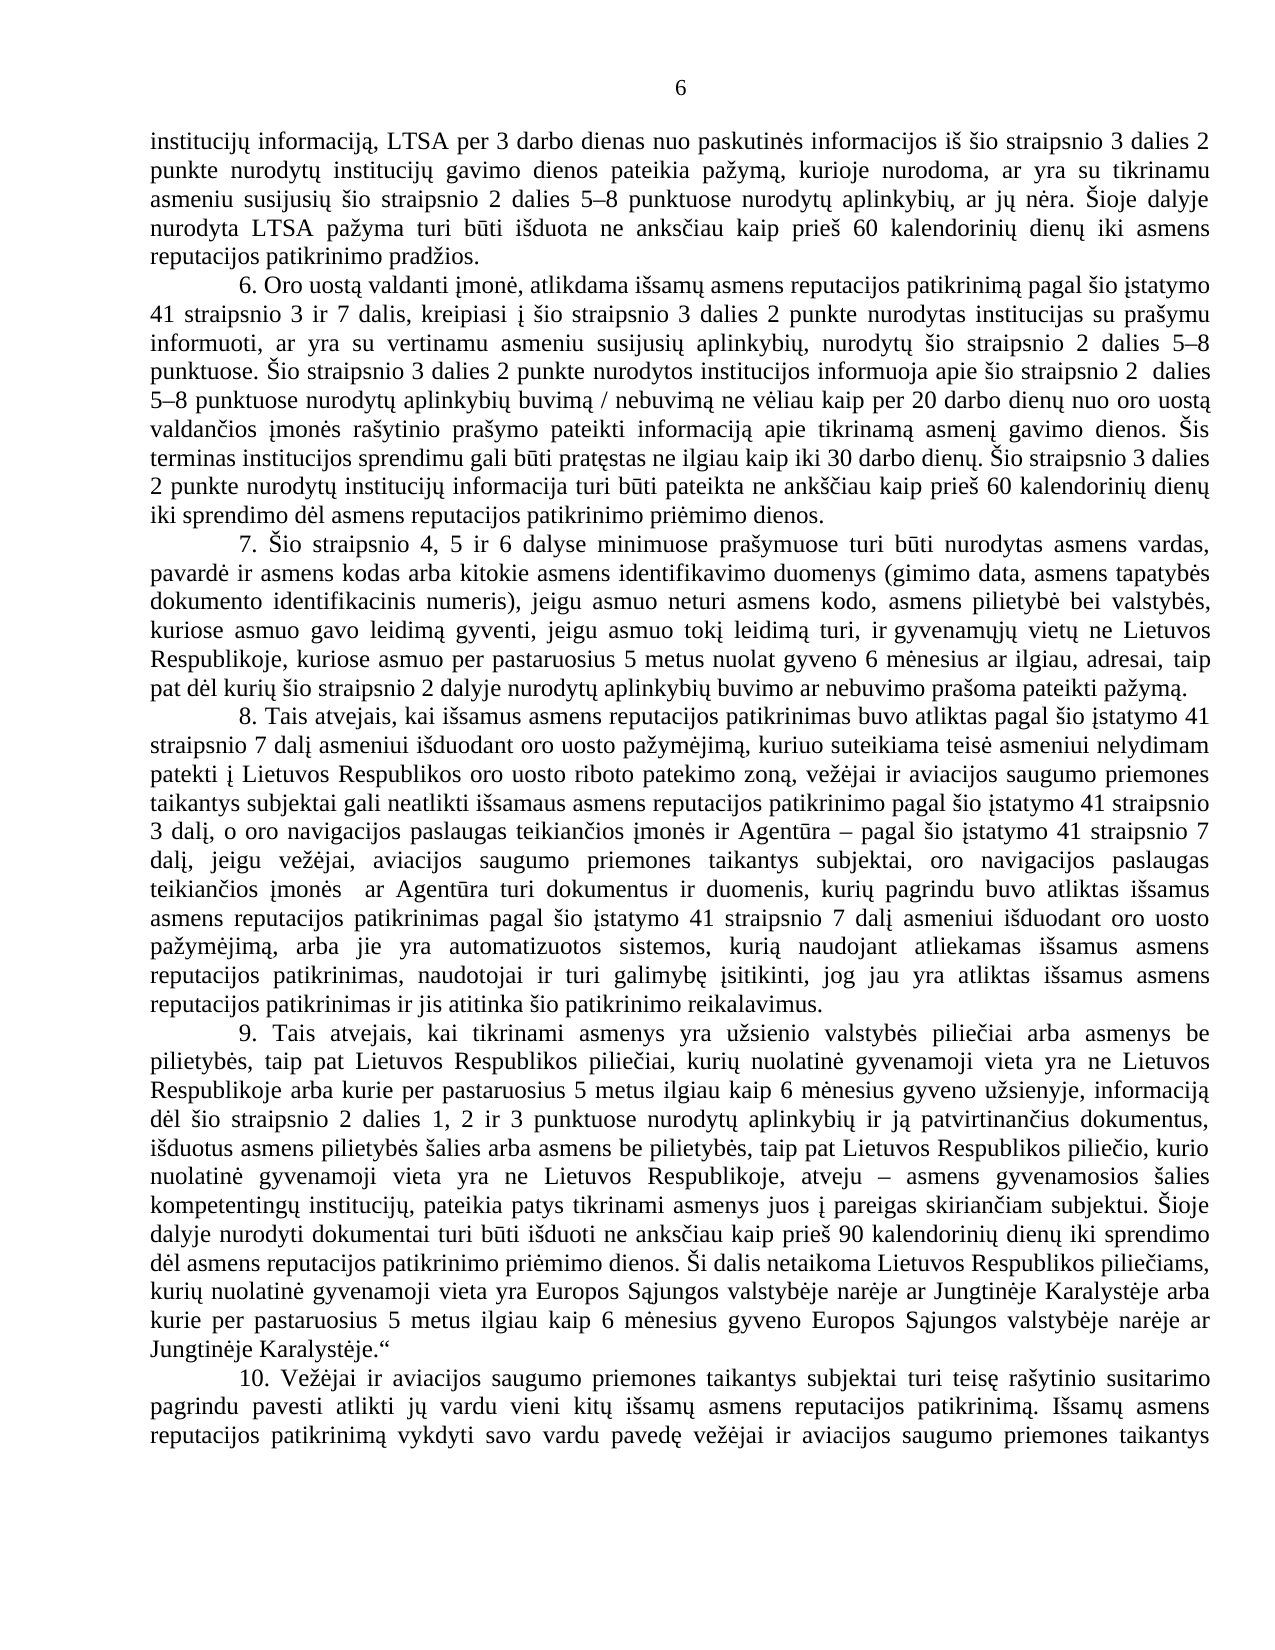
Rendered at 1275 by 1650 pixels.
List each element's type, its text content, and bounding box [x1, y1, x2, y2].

text 7. Šio straipsnio 4, 5 ir 6 dalyse minimuose prašymuose turi būti nurodytas asmens vardas, pavardė ir asmens kodas arba kitokie asmens identifikavimo duomenys (gimimo data, asmens tapatybės dokumento identifikacinis numeris), jeigu asmuo neturi asmens kodo, asmens pilietybė bei valstybės, kuriose asmuo gavo leidimą gyventi, jeigu asmuo tokį leidimą turi, ir gyvenamųjų vietų ne Lietuvos Respublikoje, kuriose asmuo per pastaruosius 5 metus nuolat gyveno 6 mėnesius ar ilgiau, adresai, taip pat dėl kurių šio straipsnio 2 dalyje nurodytų aplinkybių buvimo ar nebuvimo prašoma pateikti pažymą. [150, 529, 1211, 701]
text 9. Tais atvejais, kai tikrinami asmenys yra užsienio valstybės piliečiai arba asmenys be pilietybės, taip pat Lietuvos Respublikos piliečiai, kurių nuolatinė gyvenamoji vieta yra ne Lietuvos Respublikoje arba kurie per pastaruosius 5 metus ilgiau kaip 6 mėnesius gyveno užsienyje, informaciją dėl šio straipsnio 2 dalies 1, 2 ir 3 punktuose nurodytų aplinkybių ir ją patvirtinančius dokumentus, išduotus asmens pilietybės šalies arba asmens be pilietybės, taip pat Lietuvos Respublikos piliečio, kurio nuolatinė gyvenamoji vieta yra ne Lietuvos Respublikoje, atveju – asmens gyvenamosios šalies kompetentingų institucijų, pateikia patys tikrinami asmenys juos į pareigas skiriančiam subjektui. Šioje dalyje nurodyti dokumentai turi būti išduoti ne anksčiau kaip prieš 90 kalendorinių dienų iki sprendimo dėl asmens reputacijos patikrinimo priėmimo dienos. Ši dalis netaikoma Lietuvos Respublikos piliečiams, kurių nuolatinė gyvenamoji vieta yra Europos Sąjungos valstybėje narėje ar Jungtinėje Karalystėje arba kurie per pastaruosius 5 metus ilgiau kaip 6 mėnesius gyveno Europos Sąjungos valstybėje narėje ar Jungtinėje Karalystėje.“ [150, 1018, 1211, 1363]
text 10. Vežėjai ir aviacijos saugumo priemones taikantys subjektai turi teisę rašytinio susitarimo pagrindu pavesti atlikti jų vardu vieni kitų išsamų asmens reputacijos patikrinimą. Išsamų asmens reputacijos patikrinimą vykdyti savo vardu pavedę vežėjai ir aviacijos saugumo priemones taikantys [150, 1363, 1211, 1449]
text 6. Oro uostą valdanti įmonė, atlikdama išsamų asmens reputacijos patikrinimą pagal šio įstatymo 41 straipsnio 3 ir 7 dalis, kreipiasi į šio straipsnio 3 dalies 2 punkte nurodytas institucijas su prašymu informuoti, ar yra su vertinamu asmeniu susijusių aplinkybių, nurodytų šio straipsnio 2 dalies 5–8 punktuose. Šio straipsnio 3 dalies 2 punkte nurodytos institucijos informuoja apie šio straipsnio 2 dalies 5–8 punktuose nurodytų aplinkybių buvimą / nebuvimą ne vėliau kaip per 20 darbo dienų nuo oro uostą valdančios įmonės rašytinio prašymo pateikti informaciją apie tikrinamą asmenį gavimo dienos. Šis terminas institucijos sprendimu gali būti pratęstas ne ilgiau kaip iki 30 darbo dienų. Šio straipsnio 3 dalies 2 punkte nurodytų institucijų informacija turi būti pateikta ne ankščiau kaip prieš 60 kalendorinių dienų iki sprendimo dėl asmens reputacijos patikrinimo priėmimo dienos. [150, 270, 1211, 529]
text 8. Tais atvejais, kai išsamus asmens reputacijos patikrinimas buvo atliktas pagal šio įstatymo 41 straipsnio 7 dalį asmeniui išduodant oro uosto pažymėjimą, kuriuo suteikiama teisė asmeniui nelydimam patekti į Lietuvos Respublikos oro uosto riboto patekimo zoną, vežėjai ir aviacijos saugumo priemones taikantys subjektai gali neatlikti išsamaus asmens reputacijos patikrinimo pagal šio įstatymo 41 straipsnio 3 dalį, o oro navigacijos paslaugas teikiančios įmonės ir Agentūra – pagal šio įstatymo 41 straipsnio 7 dalį, jeigu vežėjai, aviacijos saugumo priemones taikantys subjektai, oro navigacijos paslaugas teikiančios įmonės ar Agentūra turi dokumentus ir duomenis, kurių pagrindu buvo atliktas išsamus asmens reputacijos patikrinimas pagal šio įstatymo 41 straipsnio 7 dalį asmeniui išduodant oro uosto pažymėjimą, arba jie yra automatizuotos sistemos, kurią naudojant atliekamas išsamus asmens reputacijos patikrinimas, naudotojai ir turi galimybę įsitikinti, jog jau yra atliktas išsamus asmens reputacijos patikrinimas ir jis atitinka šio patikrinimo reikalavimus. [150, 701, 1211, 1018]
text institucijų informaciją, LTSA per 3 darbo dienas nuo paskutinės informacijos iš šio straipsnio 3 dalies 2 punkte nurodytų institucijų gavimo dienos pateikia pažymą, kurioje nurodoma, ar yra su tikrinamu asmeniu susijusių šio straipsnio 2 dalies 5–8 punktuose nurodytų aplinkybių, ar jų nėra. Šioje dalyje nurodyta LTSA pažyma turi būti išduota ne anksčiau kaip prieš 60 kalendorinių dienų iki asmens reputacijos patikrinimo pradžios. [150, 126, 1211, 270]
